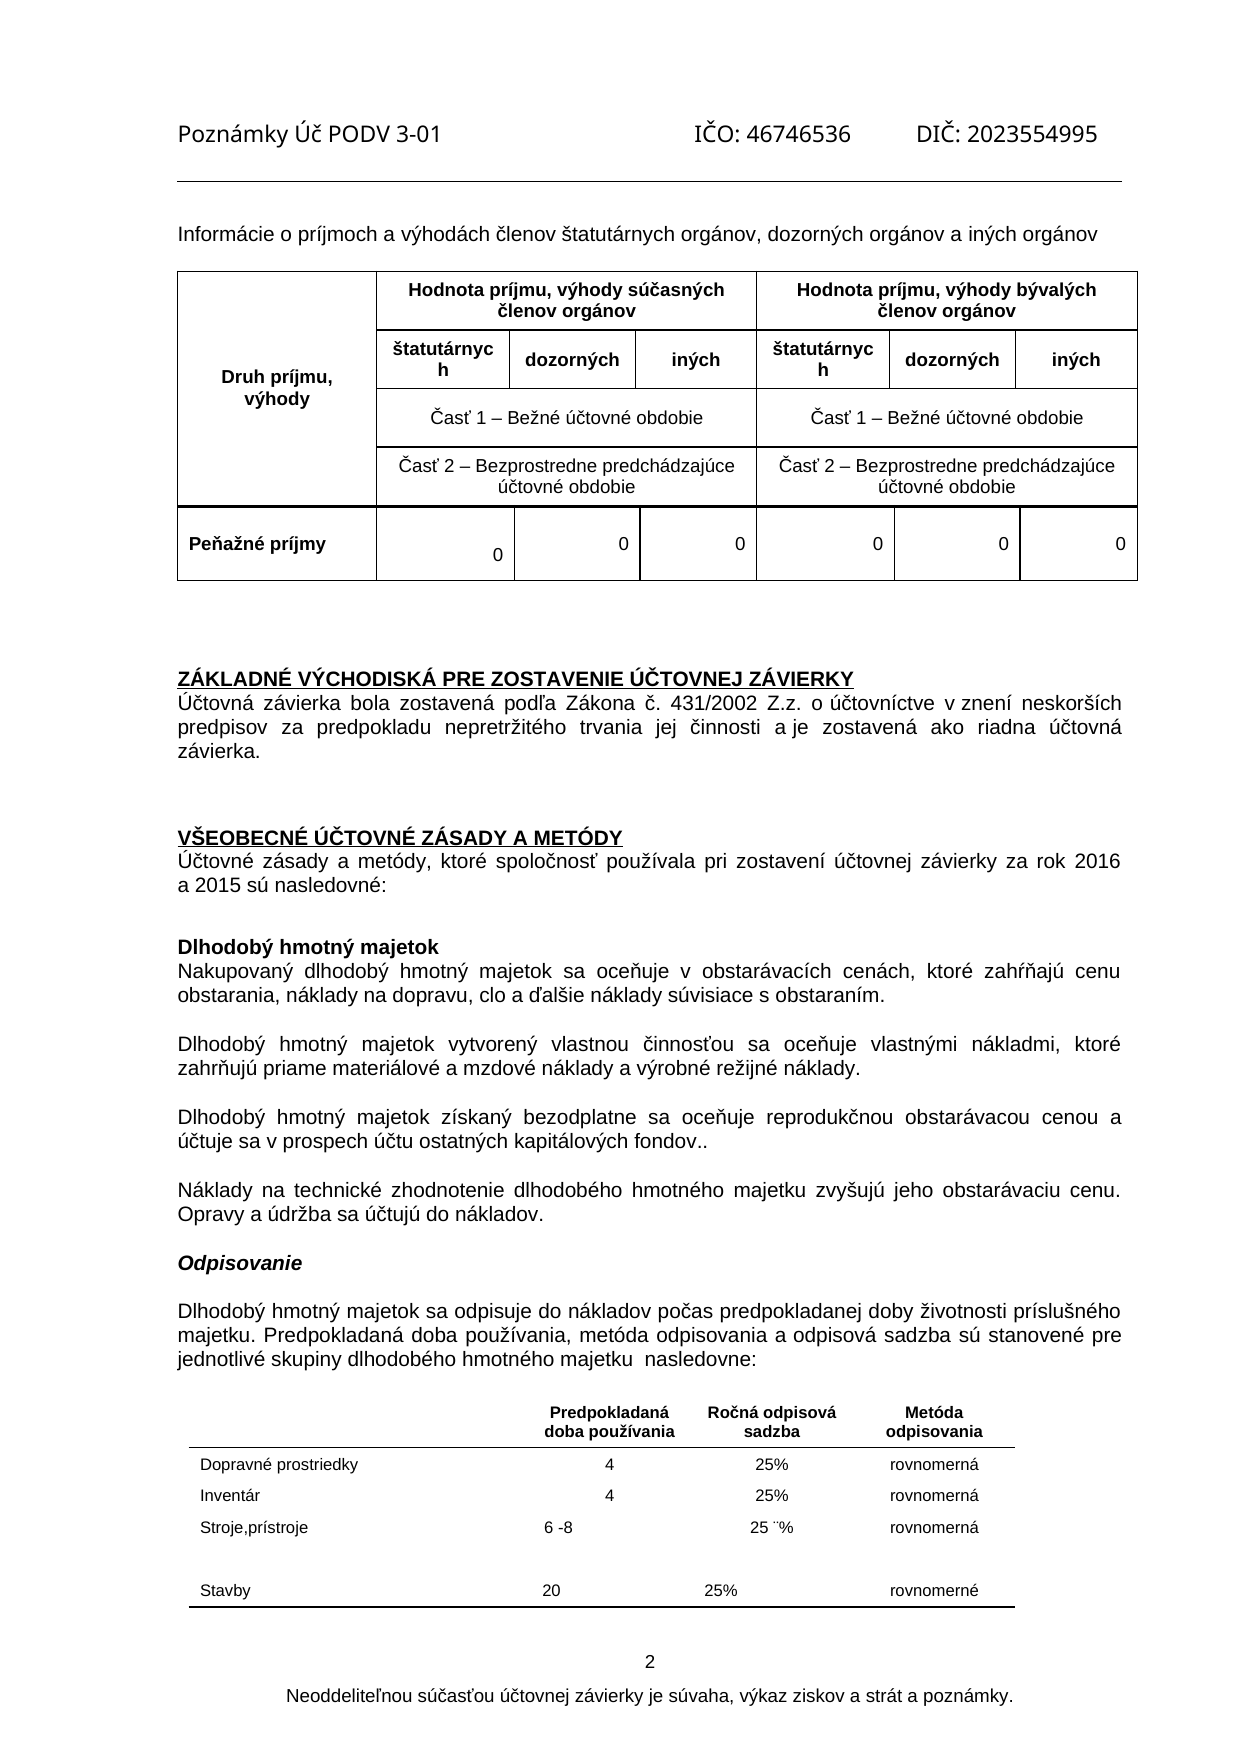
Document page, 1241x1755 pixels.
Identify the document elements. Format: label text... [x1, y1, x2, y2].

text Účtovná závierka bola zostavená podľa Zákona č. 431/2002 Z.z. o účtovníctve v znení neskorších predpisov za predpokladu nepretržitého trvania jej činnosti a je zostavená ako riadna účtovná závierka. [177, 691, 1122, 763]
table_cell 0 [377, 508, 514, 579]
table_cell 25% [691, 1480, 853, 1511]
text Účtovné zásady a metódy, ktoré spoločnosť používala pri zostavení účtovnej závierky za rok 2016 a 2015 sú nasledovné: [177, 849, 1122, 897]
table_cell [189, 1543, 528, 1575]
table_header Ročná odpisová sadzba [691, 1396, 853, 1447]
text Odpisovanie [177, 1250, 1122, 1274]
table_cell rovnomerná [853, 1511, 1015, 1543]
table_cell 0 [641, 508, 756, 579]
table_cell rovnomerná [853, 1480, 1015, 1511]
table_cell Časť 1 – Bežné účtovné obdobie [757, 389, 1137, 446]
table_cell 0 [1021, 508, 1137, 579]
table_cell Inventár [189, 1480, 528, 1511]
table_cell iných [1016, 331, 1137, 388]
table_cell [853, 1543, 1015, 1575]
table_cell 20 [528, 1575, 691, 1606]
table_cell dozorných [890, 331, 1015, 388]
table_cell 4 [528, 1448, 691, 1480]
text Dlhodobý hmotný majetok sa odpisuje do nákladov počas predpokladanej doby životnosti príslušného majetku. Predpokladaná doba používania, metóda odpisovania a odpisová sadzba sú stanovené pre jednotlivé skupiny dlhodobého hmotného majetku nasledovne: [177, 1299, 1122, 1371]
table_cell Stavby [189, 1575, 528, 1606]
table_cell Stroje,prístroje [189, 1511, 528, 1543]
table_cell 0 [895, 508, 1019, 579]
table_cell 6 -8 [528, 1511, 691, 1543]
text Náklady na technické zhodnotenie dlhodobého hmotného majetku zvyšujú jeho obstarávaciu cenu. Opravy a údržba sa účtujú do nákladov. [177, 1177, 1122, 1225]
table_header Predpokladaná doba používania [528, 1396, 691, 1447]
table_header Hodnota príjmu, výhody súčasných členov orgánov [377, 272, 756, 329]
table_cell štatutárnych [757, 331, 889, 388]
table_cell iných [636, 331, 756, 388]
subtitle Dlhodobý hmotný majetok [177, 935, 1122, 959]
table_header [189, 1396, 528, 1447]
table_cell Časť 2 – Bezprostredne predchádzajúce účtovné obdobie [757, 448, 1137, 505]
text Informácie o príjmoch a výhodách členov štatutárnych orgánov, dozorných orgánov a iných orgánov [177, 222, 1122, 246]
table_cell Časť 1 – Bežné účtovné obdobie [377, 389, 756, 446]
table_cell [691, 1543, 853, 1575]
table_header Hodnota príjmu, výhody bývalých členov orgánov [757, 272, 1137, 329]
table_header Druh príjmu, výhody [178, 272, 376, 505]
table_cell rovnomerné [853, 1575, 1015, 1606]
text Nakupovaný dlhodobý hmotný majetok sa oceňuje v obstarávacích cenách, ktoré zahŕňajú cenu obstarania, náklady na dopravu, clo a ďalšie náklady súvisiace s obstaraním. [177, 959, 1122, 1007]
table_cell Dopravné prostriedky [189, 1448, 528, 1480]
subtitle ZákladnÉ východiskÁ prE ZostavenIE účTOVNEJ závIErky [177, 667, 1122, 691]
table_cell Peňažné príjmy [178, 508, 376, 579]
table_cell 25 ¨% [691, 1511, 853, 1543]
table_cell 25% [691, 1575, 853, 1606]
table_cell dozorných [510, 331, 635, 388]
table_header Metóda odpisovania [853, 1396, 1015, 1447]
subtitle VŠEOBECNÉ účTOVNÉ zásady A METÓDY [177, 825, 1122, 849]
table_cell 25% [691, 1448, 853, 1480]
text Dlhodobý hmotný majetok získaný bezodplatne sa oceňuje reprodukčnou obstarávacou cenou a účtuje sa v prospech účtu ostatných kapitálových fondov.. [177, 1104, 1122, 1152]
table_cell rovnomerná [853, 1448, 1015, 1480]
table_cell 0 [757, 508, 894, 579]
text Dlhodobý hmotný majetok vytvorený vlastnou činnosťou sa oceňuje vlastnými nákladmi, ktoré zahrňujú priame materiálové a mzdové náklady a výrobné režijné náklady. [177, 1032, 1122, 1079]
table_cell [528, 1543, 691, 1575]
table_cell štatutárnych [377, 331, 509, 388]
table_cell Časť 2 – Bezprostredne predchádzajúce účtovné obdobie [377, 448, 756, 505]
table_cell 0 [515, 508, 639, 579]
table_cell 4 [528, 1480, 691, 1511]
